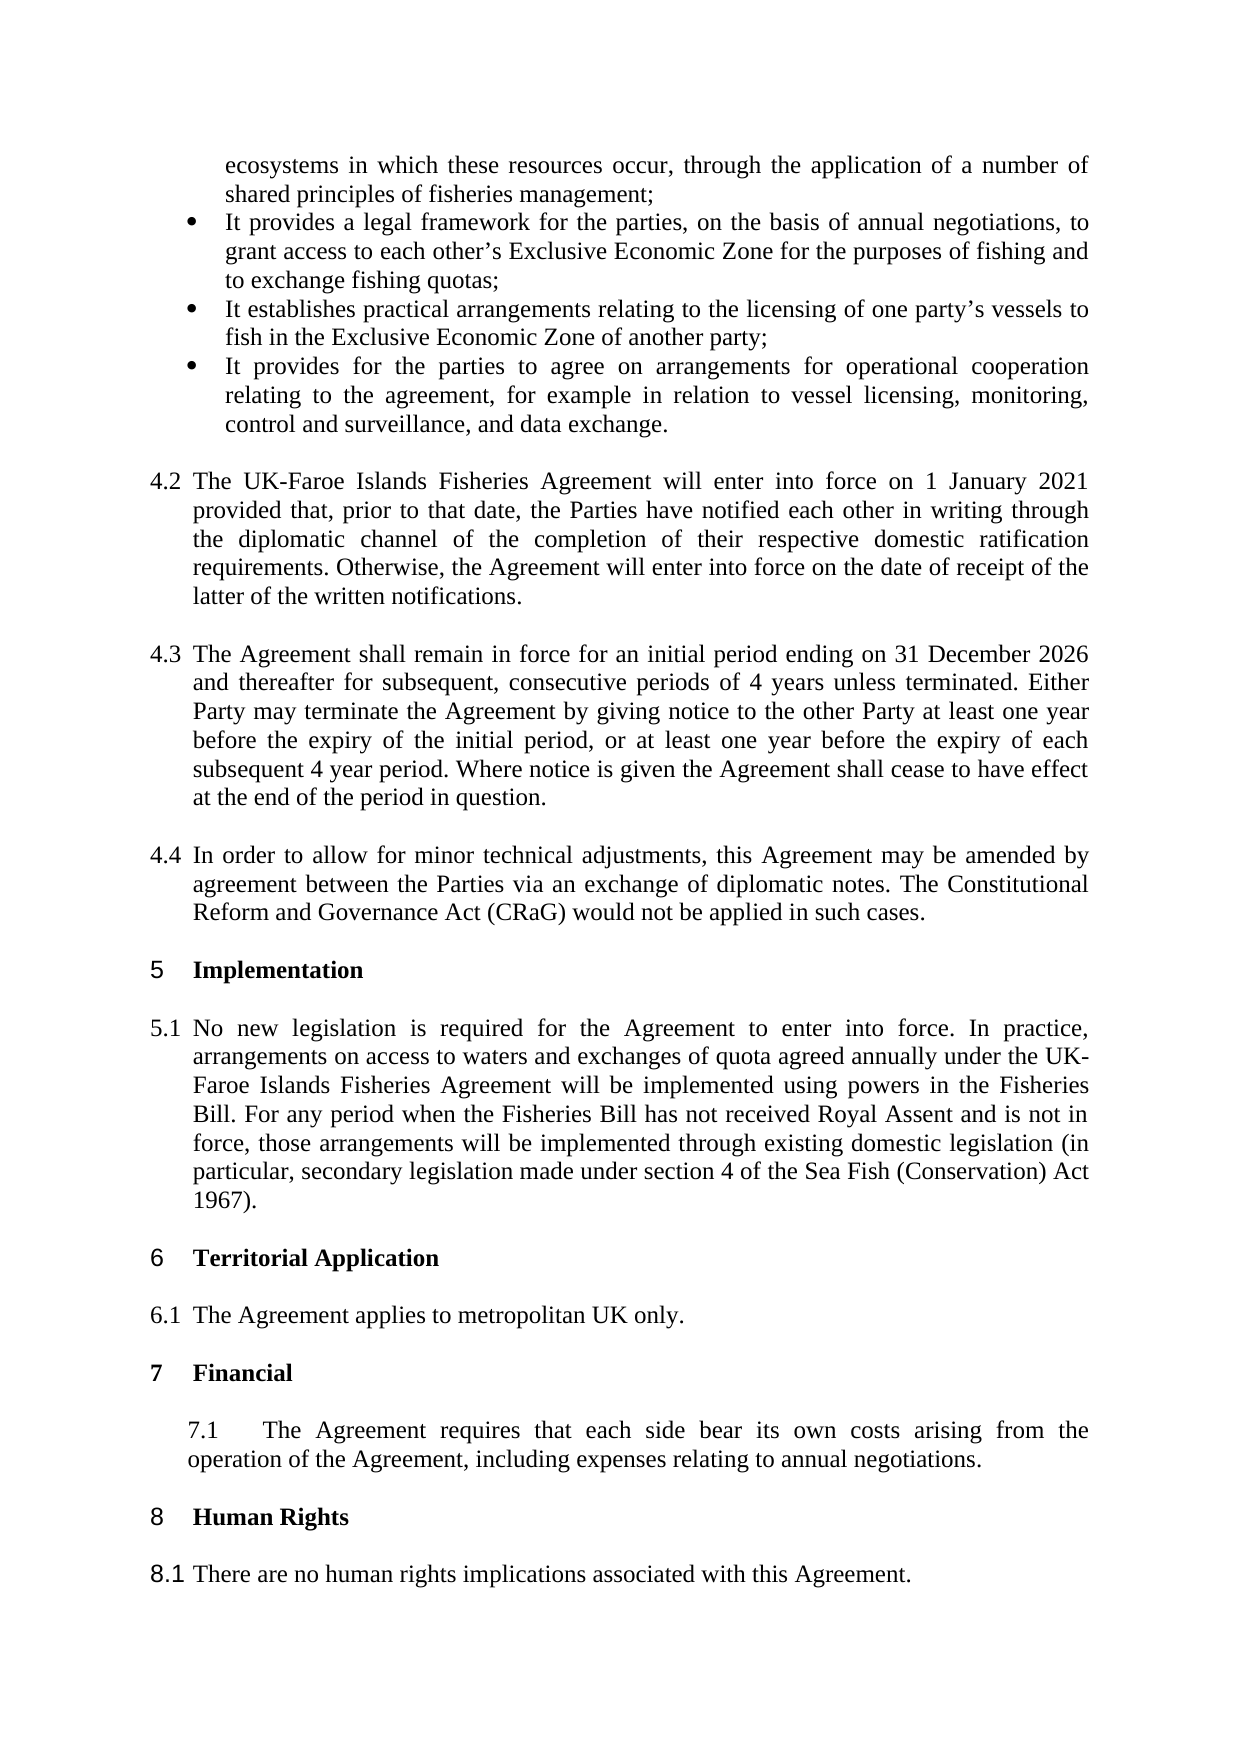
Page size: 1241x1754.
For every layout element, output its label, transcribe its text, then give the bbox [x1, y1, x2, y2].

list The Agreement shall remain in force for an initial period ending on 31 December 2026 and thereafter for subsequent, consecutive periods of 4 years unless terminated. Either Party may terminate the Agreement by giving notice to the other Party at least one year before the expiry of the initial period, or at least one year before the expiry of each subsequent 4 year period. Where notice is given the Agreement shall cease to have effect at the end of the period in question. [150, 639, 1090, 811]
list It establishes practical arrangements relating to the licensing of one party’s vessels to fish in the Exclusive Economic Zone of another party; [187, 294, 1090, 351]
list The Agreement applies to metropolitan UK only. [150, 1300, 1090, 1329]
list Territorial Application [150, 1243, 1090, 1271]
list In order to allow for minor technical adjustments, this Agreement may be amended by agreement between the Parties via an exchange of diplomatic notes. The Constitutional Reform and Governance Act (CRaG) would not be applied in such cases. [150, 840, 1090, 926]
list There are no human rights implications associated with this Agreement. [150, 1559, 1090, 1588]
list ecosystems in which these resources occur, through the application of a number of shared principles of fisheries management; [187, 150, 1090, 207]
list Implementation [150, 955, 1090, 984]
list It provides a legal framework for the parties, on the basis of annual negotiations, to grant access to each other’s Exclusive Economic Zone for the purposes of fishing and to exchange fishing quotas; [187, 207, 1090, 294]
list Financial [150, 1358, 1090, 1386]
list No new legislation is required for the Agreement to enter into force. In practice, arrangements on access to waters and exchanges of quota agreed annually under the UK-Faroe Islands Fisheries Agreement will be implemented using powers in the Fisheries Bill. For any period when the Fisheries Bill has not received Royal Assent and is not in force, those arrangements will be implemented through existing domestic legislation (in particular, secondary legislation made under section 4 of the Sea Fish (Conservation) Act 1967). [150, 1013, 1090, 1214]
list Human Rights [150, 1501, 1090, 1530]
list The Agreement requires that each side bear its own costs arising from the operation of the Agreement, including expenses relating to annual negotiations. [187, 1415, 1090, 1473]
list It provides for the parties to agree on arrangements for operational cooperation relating to the agreement, for example in relation to vessel licensing, monitoring, control and surveillance, and data exchange. [187, 351, 1090, 437]
list The UK-Faroe Islands Fisheries Agreement will enter into force on 1 January 2021 provided that, prior to that date, the Parties have notified each other in writing through the diplomatic channel of the completion of their respective domestic ratification requirements. Otherwise, the Agreement will enter into force on the date of receipt of the latter of the written notifications. [150, 466, 1090, 610]
